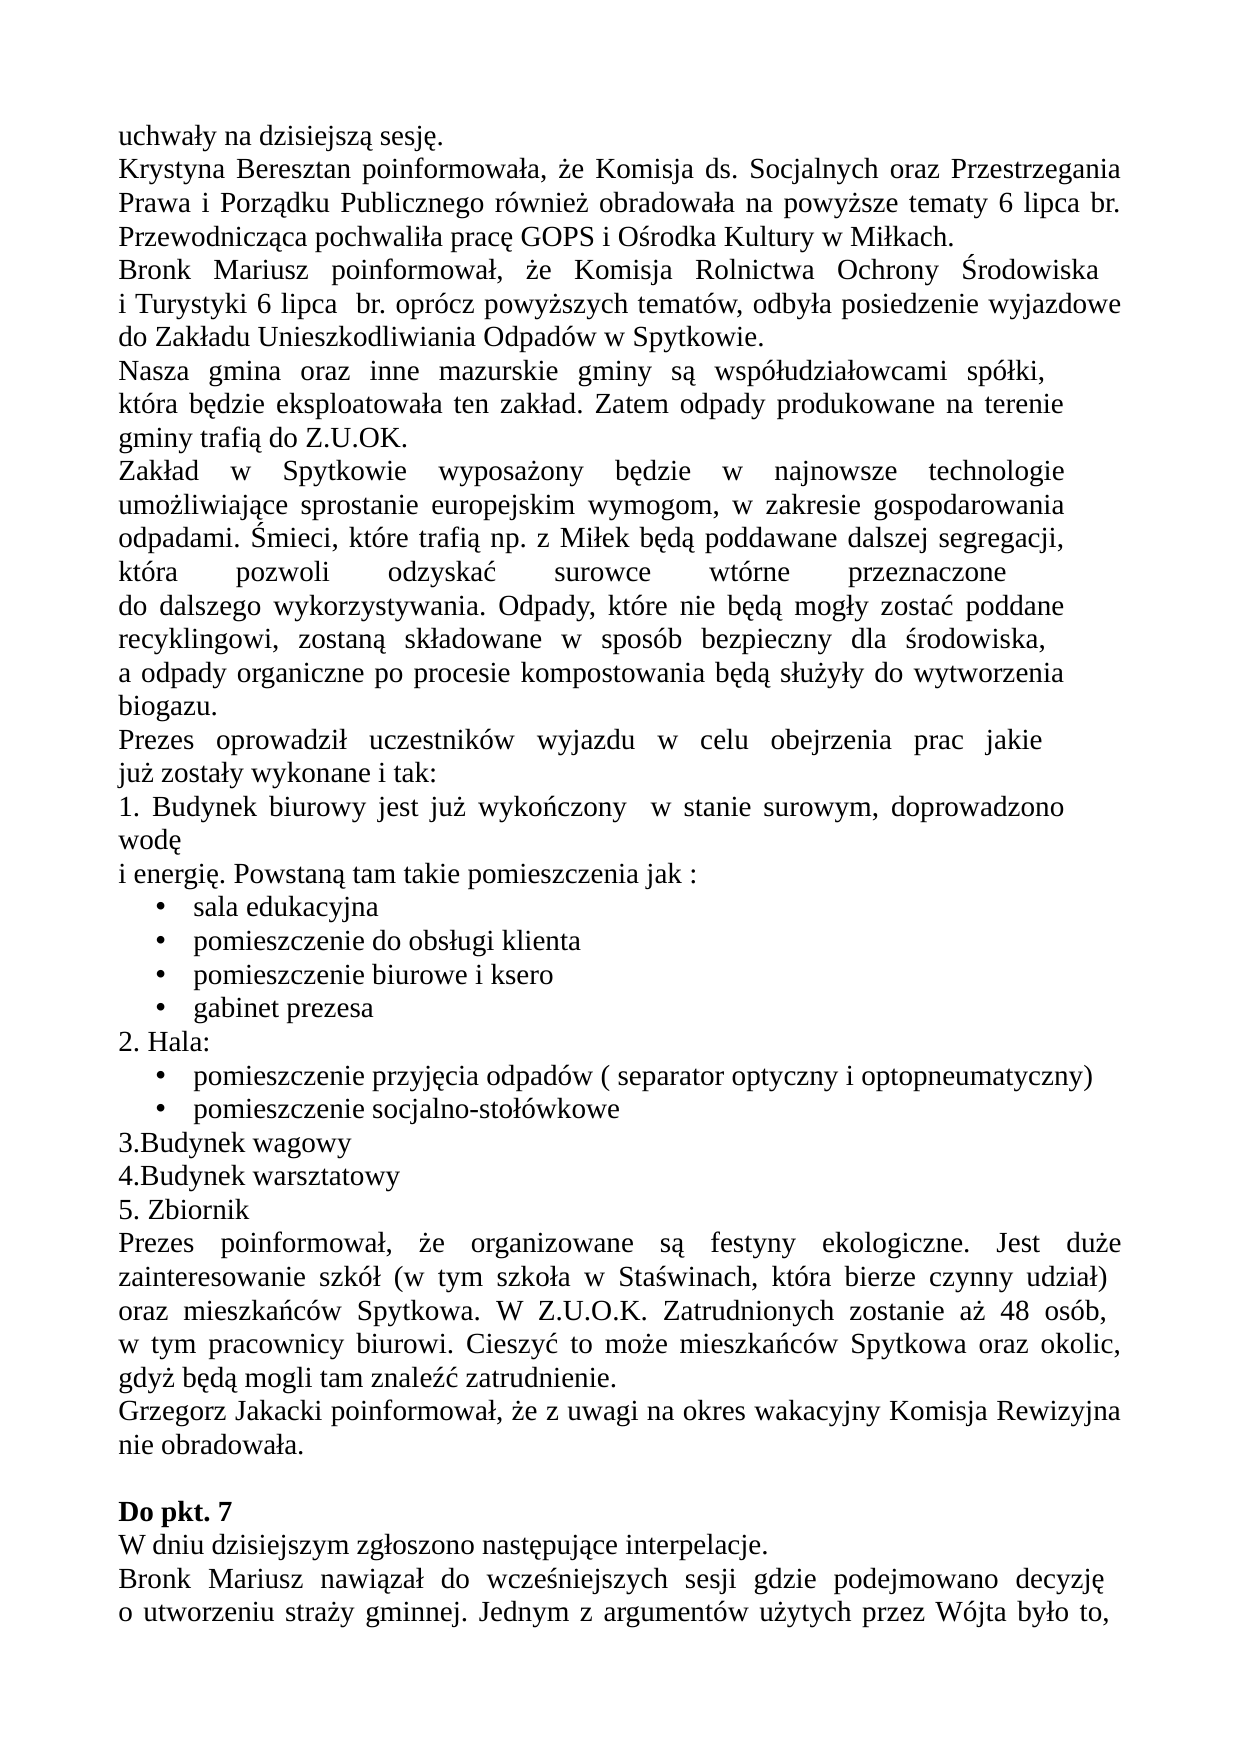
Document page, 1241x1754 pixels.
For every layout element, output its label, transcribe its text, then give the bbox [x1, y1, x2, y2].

list pomieszczenie socjalno-stołówkowe [156, 1091, 1122, 1125]
text Prezes poinformował, że organizowane są festyny ekologiczne. Jest duże zainteresowanie szkół (w tym szkoła w Staświnach, która bierze czynny udział) oraz mieszkańców Spytkowa. W Z.U.O.K. Zatrudnionych zostanie aż 48 osób, w tym pracownicy biurowi. Cieszyć to może mieszkańców Spytkowa oraz okolic, gdyż będą mogli tam znaleźć zatrudnienie. [118, 1226, 1122, 1393]
text 5. Zbiornik [118, 1192, 1122, 1226]
list sala edukacyjna [156, 889, 1122, 923]
text W dniu dzisiejszym zgłoszono następujące interpelacje. [118, 1527, 1122, 1561]
text uchwały na dzisiejszą sesję. [118, 118, 1122, 152]
text Zakład w Spytkowie wyposażony będzie w najnowsze technologie umożliwiające sprostanie europejskim wymogom, w zakresie gospodarowania odpadami. Śmieci, które trafią np. z Miłek będą poddawane dalszej segregacji, która pozwoli odzyskać surowce wtórne przeznaczone do dalszego wykorzystywania. Odpady, które nie będą mogły zostać poddane recyklingowi, zostaną składowane w sposób bezpieczny dla środowiska, a odpady organiczne po procesie kompostowania będą służyły do wytworzenia biogazu. [118, 453, 1065, 722]
text Prezes oprowadził uczestników wyjazdu w celu obejrzenia prac jakie już zostały wykonane i tak: [118, 722, 1065, 789]
text Bronk Mariusz nawiązał do wcześniejszych sesji gdzie podejmowano decyzję o utworzeniu straży gminnej. Jednym z argumentów użytych przez Wójta było to, [118, 1561, 1122, 1628]
list gabinet prezesa [156, 991, 1122, 1024]
list pomieszczenie przyjęcia odpadów ( separator optyczny i optopneumatyczny) [156, 1058, 1122, 1091]
list 1. Budynek biurowy jest już wykończony w stanie surowym, doprowadzono wodę i energię. Powstaną tam takie pomieszczenia jak : [118, 789, 1065, 889]
text Nasza gmina oraz inne mazurskie gminy są współudziałowcami spółki, która będzie eksploatowała ten zakład. Zatem odpady produkowane na terenie gminy trafią do Z.U.OK. [118, 353, 1065, 453]
text Krystyna Beresztan poinformowała, że Komisja ds. Socjalnych oraz Przestrzegania Prawa i Porządku Publicznego również obradowała na powyższe tematy 6 lipca br. Przewodnicząca pochwaliła pracę GOPS i Ośrodka Kultury w Miłkach. [118, 152, 1122, 252]
list pomieszczenie biurowe i ksero [156, 957, 1122, 991]
list pomieszczenie do obsługi klienta [156, 923, 1122, 957]
text Bronk Mariusz poinformował, że Komisja Rolnictwa Ochrony Środowiska i Turystyki 6 lipca br. oprócz powyższych tematów, odbyła posiedzenie wyjazdowe do Zakładu Unieszkodliwiania Odpadów w Spytkowie. [118, 252, 1122, 353]
text 4.Budynek warsztatowy [118, 1158, 1122, 1192]
text 2. Hala: [118, 1024, 1122, 1058]
text Grzegorz Jakacki poinformował, że z uwagi na okres wakacyjny Komisja Rewizyjna nie obradowała. [118, 1393, 1122, 1460]
text Do pkt. 7 [118, 1494, 1122, 1527]
text 3.Budynek wagowy [118, 1125, 1122, 1158]
